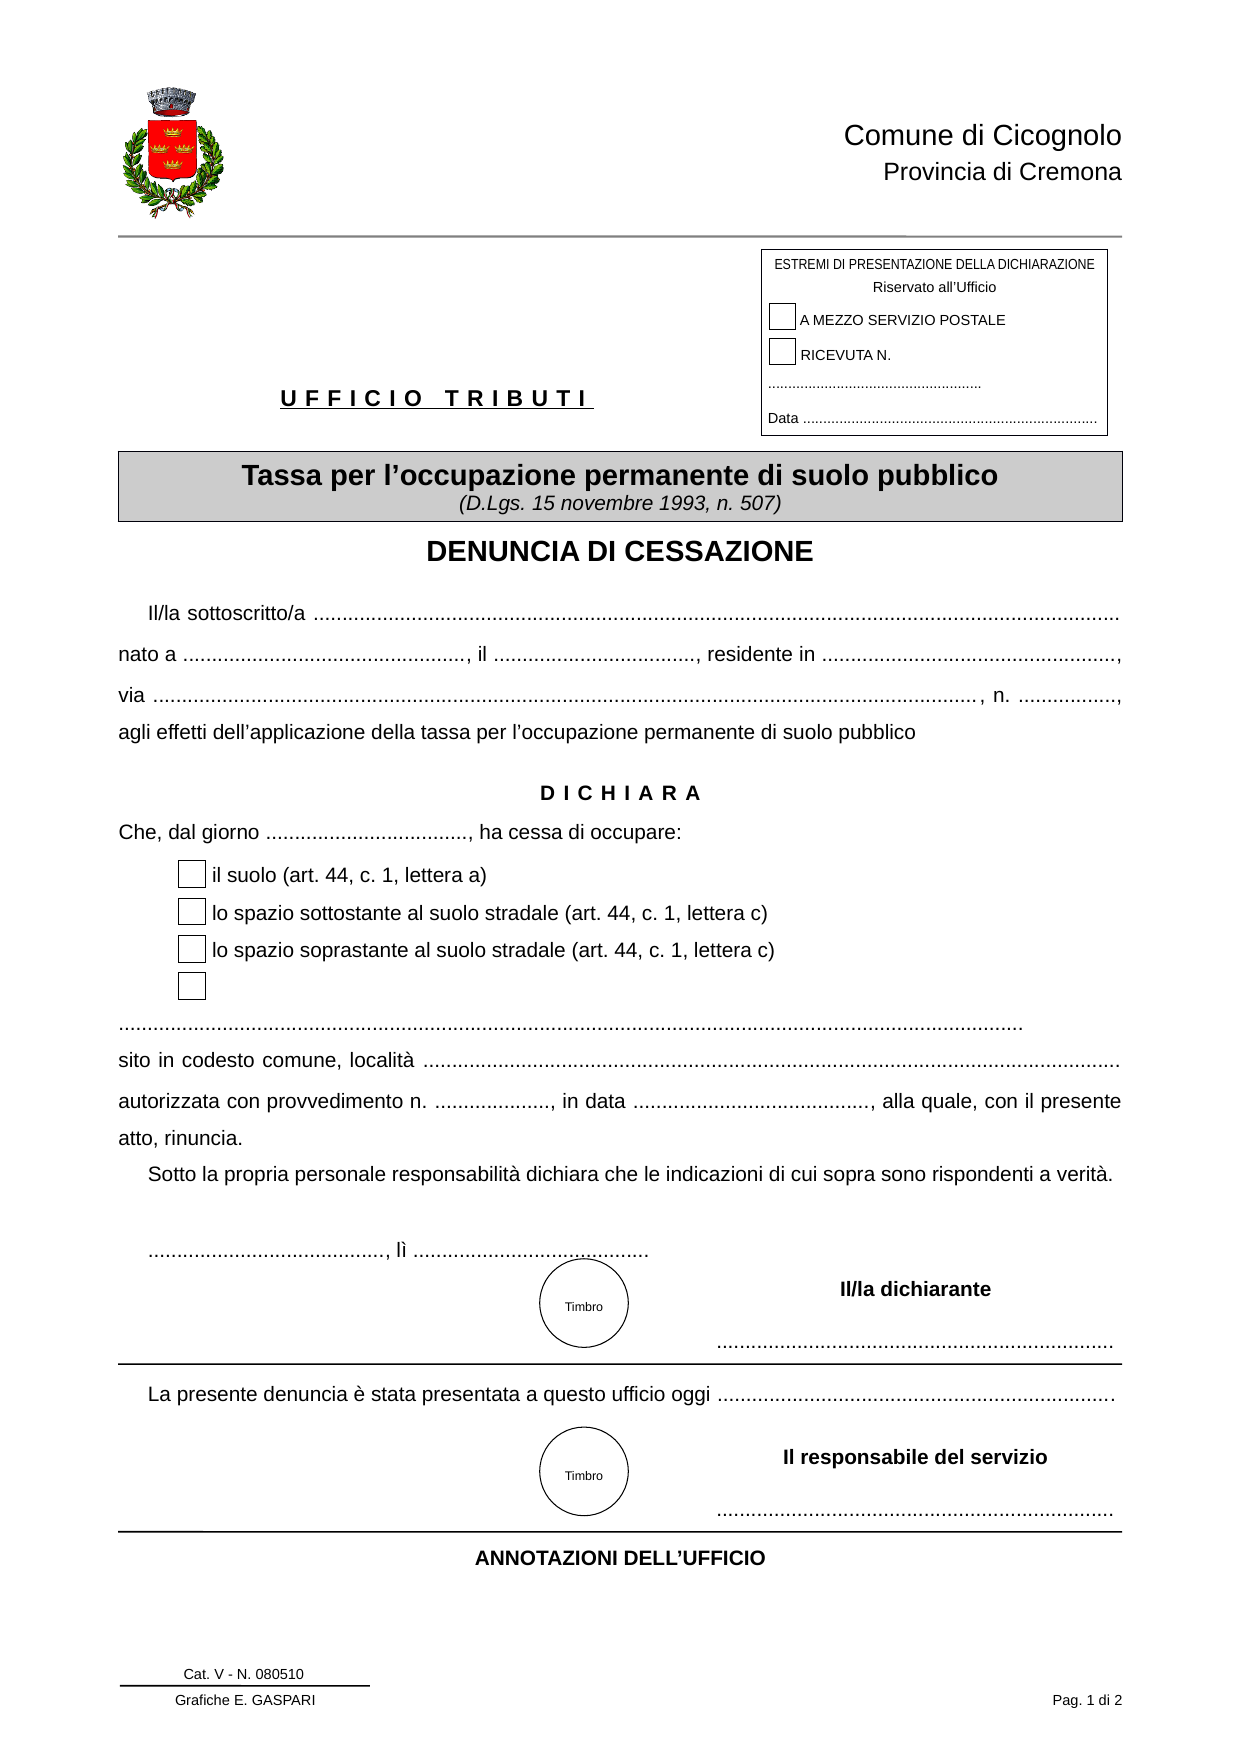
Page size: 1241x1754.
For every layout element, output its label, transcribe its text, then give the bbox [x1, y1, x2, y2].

text DICHIARA [118, 780, 1122, 804]
text DENUNCIA DI CESSAZIONE [118, 534, 1122, 568]
text Provincia di Cremona [224, 157, 1122, 185]
subtitle Il/la dichiarante [709, 1277, 1122, 1301]
text lo spazio sottostante al suolo stradale (art. 44, c. 1, lettera c) [118, 897, 1117, 926]
text ..................................................................... [709, 1493, 1122, 1521]
table_header ESTREMI DI PRESENTAZIONE DELLA DICHIARAZIONE Riservato all’Ufficio A MEZZO SERVIZIO POSTALE RICEVUTA N. ..................................................... Data ......................................................................... [762, 250, 1107, 435]
text Il/la sottoscritto/a ............................................................................................................................................ nato a ................................................., il ..................................., residente in ..................................................., via ..............................................................................................................................................., n. ................., agli effetti dell’applicazione della tassa per l’occupazione permanente di suolo pubblico [118, 597, 1122, 743]
text sito in codesto comune, località ......................................................................................................................... autorizzata con provvedimento n. ...................., in data ........................................., alla quale, con il presente atto, rinuncia. [118, 1044, 1122, 1150]
text ..................................................................... [709, 1325, 1122, 1354]
table_header Tassa per l’occupazione permanente di suolo pubblico (D.Lgs. 15 novembre 1993, n. 507) [119, 452, 1122, 521]
picture [122, 87, 224, 219]
text UFFICIO TRIBUTI [118, 385, 761, 412]
text ........................................., lì ......................................... [118, 1234, 1122, 1263]
text ............................................................................................................................................................. [118, 971, 1117, 1036]
text Sotto la propria personale responsabilità dichiara che le indicazioni di cui sopra sono rispondenti a verità. [118, 1162, 1122, 1186]
subtitle Il responsabile del servizio [709, 1445, 1122, 1469]
text ANNOTAZIONI DELL’UFFICIO [118, 1545, 1122, 1569]
text il suolo (art. 44, c. 1, lettera a) [118, 859, 1117, 888]
text lo spazio soprastante al suolo stradale (art. 44, c. 1, lettera c) [118, 934, 1117, 963]
text Che, dal giorno ..................................., ha cessa di occupare: [118, 816, 1122, 845]
text La presente denuncia è stata presentata a questo ufficio oggi ..................................................................... [118, 1378, 1122, 1406]
text [1108, 385, 1122, 412]
text Comune di Cicognolo [224, 118, 1122, 152]
